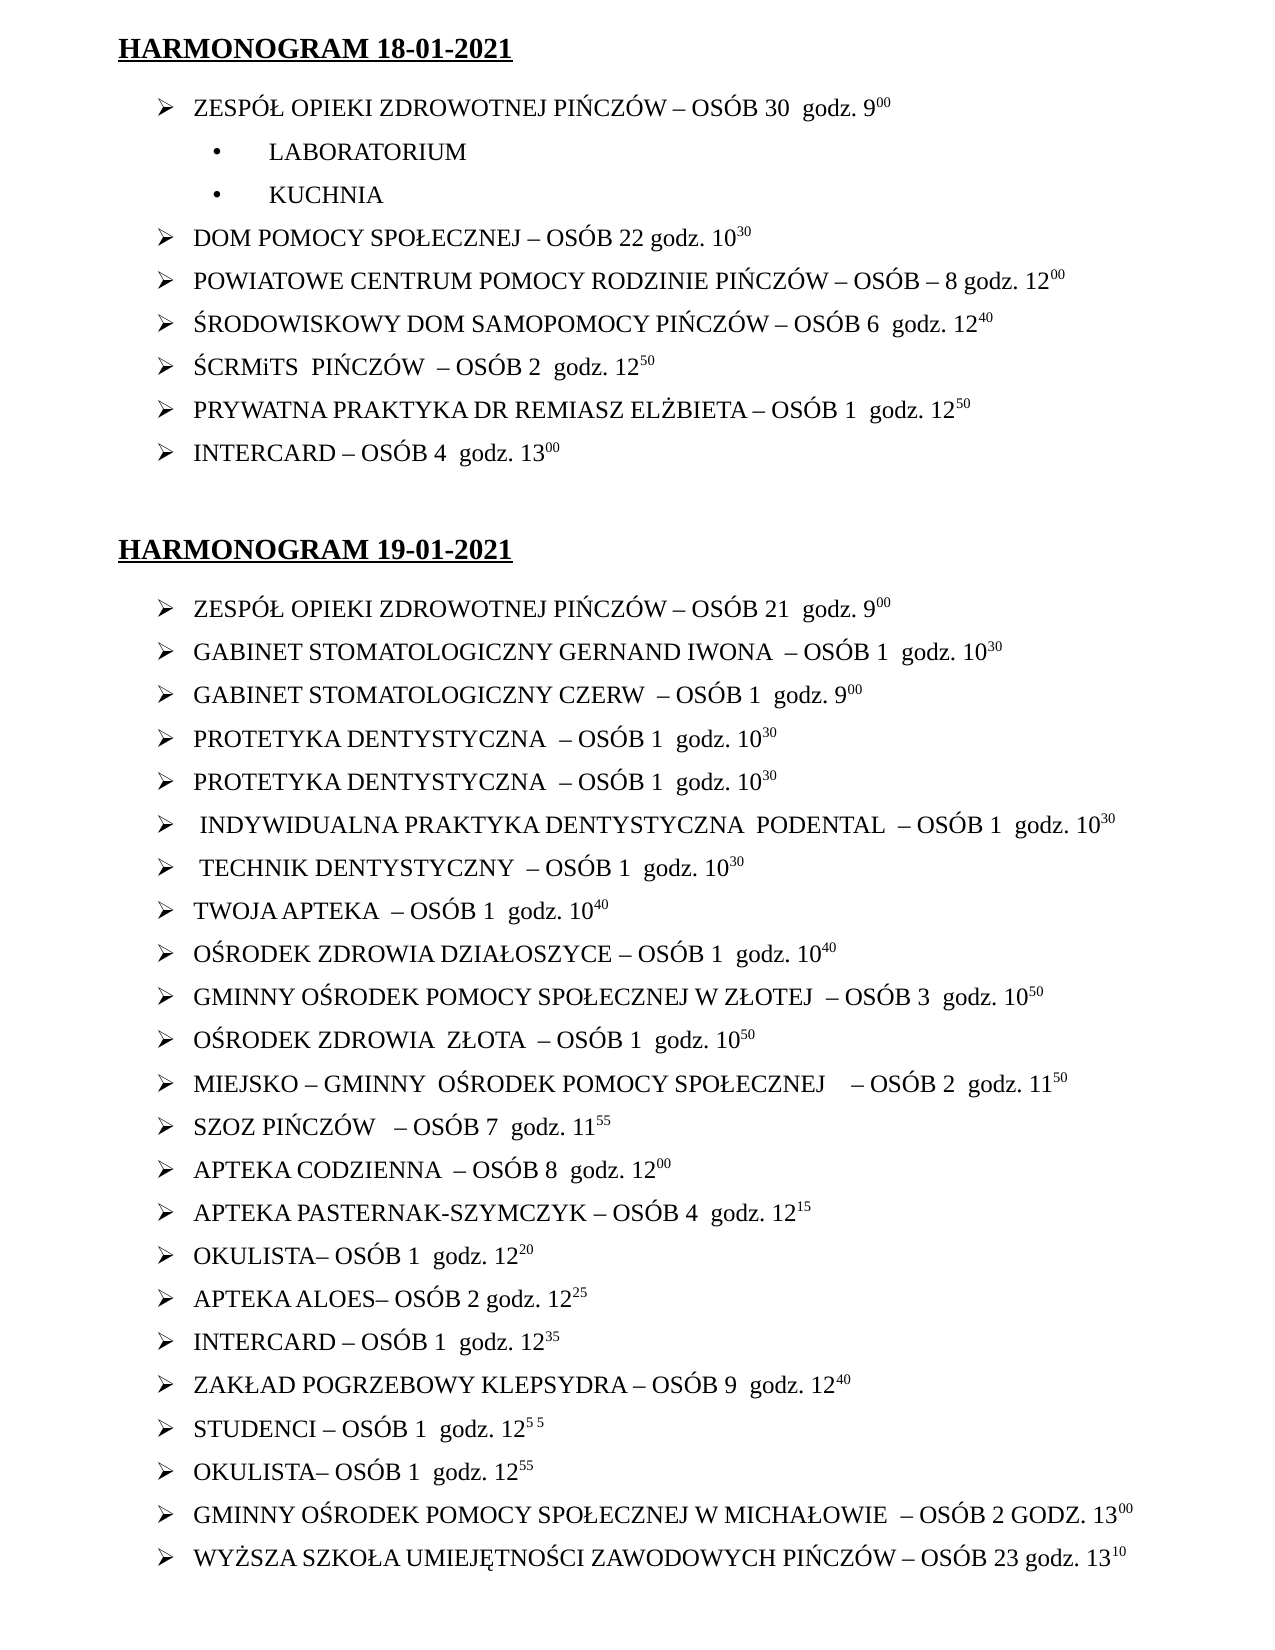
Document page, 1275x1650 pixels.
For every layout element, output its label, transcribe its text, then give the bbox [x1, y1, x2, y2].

list POWIATOWE CENTRUM POMOCY RODZINIE PIŃCZÓW – OSÓB – 8 godz. 1200 [156, 266, 1157, 295]
list TECHNIK DENTYSTYCZNY – OSÓB 1 godz. 1030 [156, 853, 1157, 882]
list PRYWATNA PRAKTYKA DR REMIASZ ELŻBIETA – OSÓB 1 godz. 1250 [156, 395, 1157, 424]
list APTEKA ALOES– OSÓB 2 godz. 1225 [156, 1284, 1157, 1313]
list ZESPÓŁ OPIEKI ZDROWOTNEJ PIŃCZÓW – OSÓB 21 godz. 900 [156, 594, 1157, 623]
list OŚRODEK ZDROWIA DZIAŁOSZYCE – OSÓB 1 godz. 1040 [156, 939, 1157, 968]
list LABORATORIUM [195, 137, 1157, 165]
list OŚRODEK ZDROWIA ZŁOTA – OSÓB 1 godz. 1050 [156, 1026, 1157, 1054]
list PROTETYKA DENTYSTYCZNA – OSÓB 1 godz. 1030 [156, 767, 1157, 796]
text HARMONOGRAM 19-01-2021 [118, 532, 1157, 566]
list INTERCARD – OSÓB 4 godz. 1300 [156, 438, 1157, 467]
list ZAKŁAD POGRZEBOWY KLEPSYDRA – OSÓB 9 godz. 1240 [156, 1371, 1157, 1399]
list GABINET STOMATOLOGICZNY GERNAND IWONA – OSÓB 1 godz. 1030 [156, 637, 1157, 666]
list GMINNY OŚRODEK POMOCY SPOŁECZNEJ W MICHAŁOWIE – OSÓB 2 GODZ. 1300 [156, 1500, 1157, 1529]
list ŚRODOWISKOWY DOM SAMOPOMOCY PIŃCZÓW – OSÓB 6 godz. 1240 [156, 309, 1157, 338]
list OKULISTA– OSÓB 1 godz. 1220 [156, 1241, 1157, 1270]
list ZESPÓŁ OPIEKI ZDROWOTNEJ PIŃCZÓW – OSÓB 30 godz. 900 [156, 93, 1157, 122]
list DOM POMOCY SPOŁECZNEJ – OSÓB 22 godz. 1030 [156, 223, 1157, 252]
list TWOJA APTEKA – OSÓB 1 godz. 1040 [156, 896, 1157, 925]
list STUDENCI – OSÓB 1 godz. 125 5 [156, 1414, 1157, 1442]
list ŚCRMiTS PIŃCZÓW – OSÓB 2 godz. 1250 [156, 352, 1157, 381]
list INTERCARD – OSÓB 1 godz. 1235 [156, 1327, 1157, 1356]
list INDYWIDUALNA PRAKTYKA DENTYSTYCZNA PODENTAL – OSÓB 1 godz. 1030 [156, 810, 1157, 839]
text HARMONOGRAM 18-01-2021 [118, 31, 1157, 65]
list GMINNY OŚRODEK POMOCY SPOŁECZNEJ W ZŁOTEJ – OSÓB 3 godz. 1050 [156, 982, 1157, 1011]
list MIEJSKO – GMINNY OŚRODEK POMOCY SPOŁECZNEJ – OSÓB 2 godz. 1150 [156, 1069, 1157, 1097]
list KUCHNIA [195, 180, 1157, 208]
list WYŻSZA SZKOŁA UMIEJĘTNOŚCI ZAWODOWYCH PIŃCZÓW – OSÓB 23 godz. 1310 [156, 1543, 1157, 1572]
list OKULISTA– OSÓB 1 godz. 1255 [156, 1457, 1157, 1486]
list GABINET STOMATOLOGICZNY CZERW – OSÓB 1 godz. 900 [156, 681, 1157, 709]
list APTEKA CODZIENNA – OSÓB 8 godz. 1200 [156, 1155, 1157, 1184]
list PROTETYKA DENTYSTYCZNA – OSÓB 1 godz. 1030 [156, 724, 1157, 752]
list SZOZ PIŃCZÓW – OSÓB 7 godz. 1155 [156, 1112, 1157, 1141]
list APTEKA PASTERNAK-SZYMCZYK – OSÓB 4 godz. 1215 [156, 1198, 1157, 1227]
